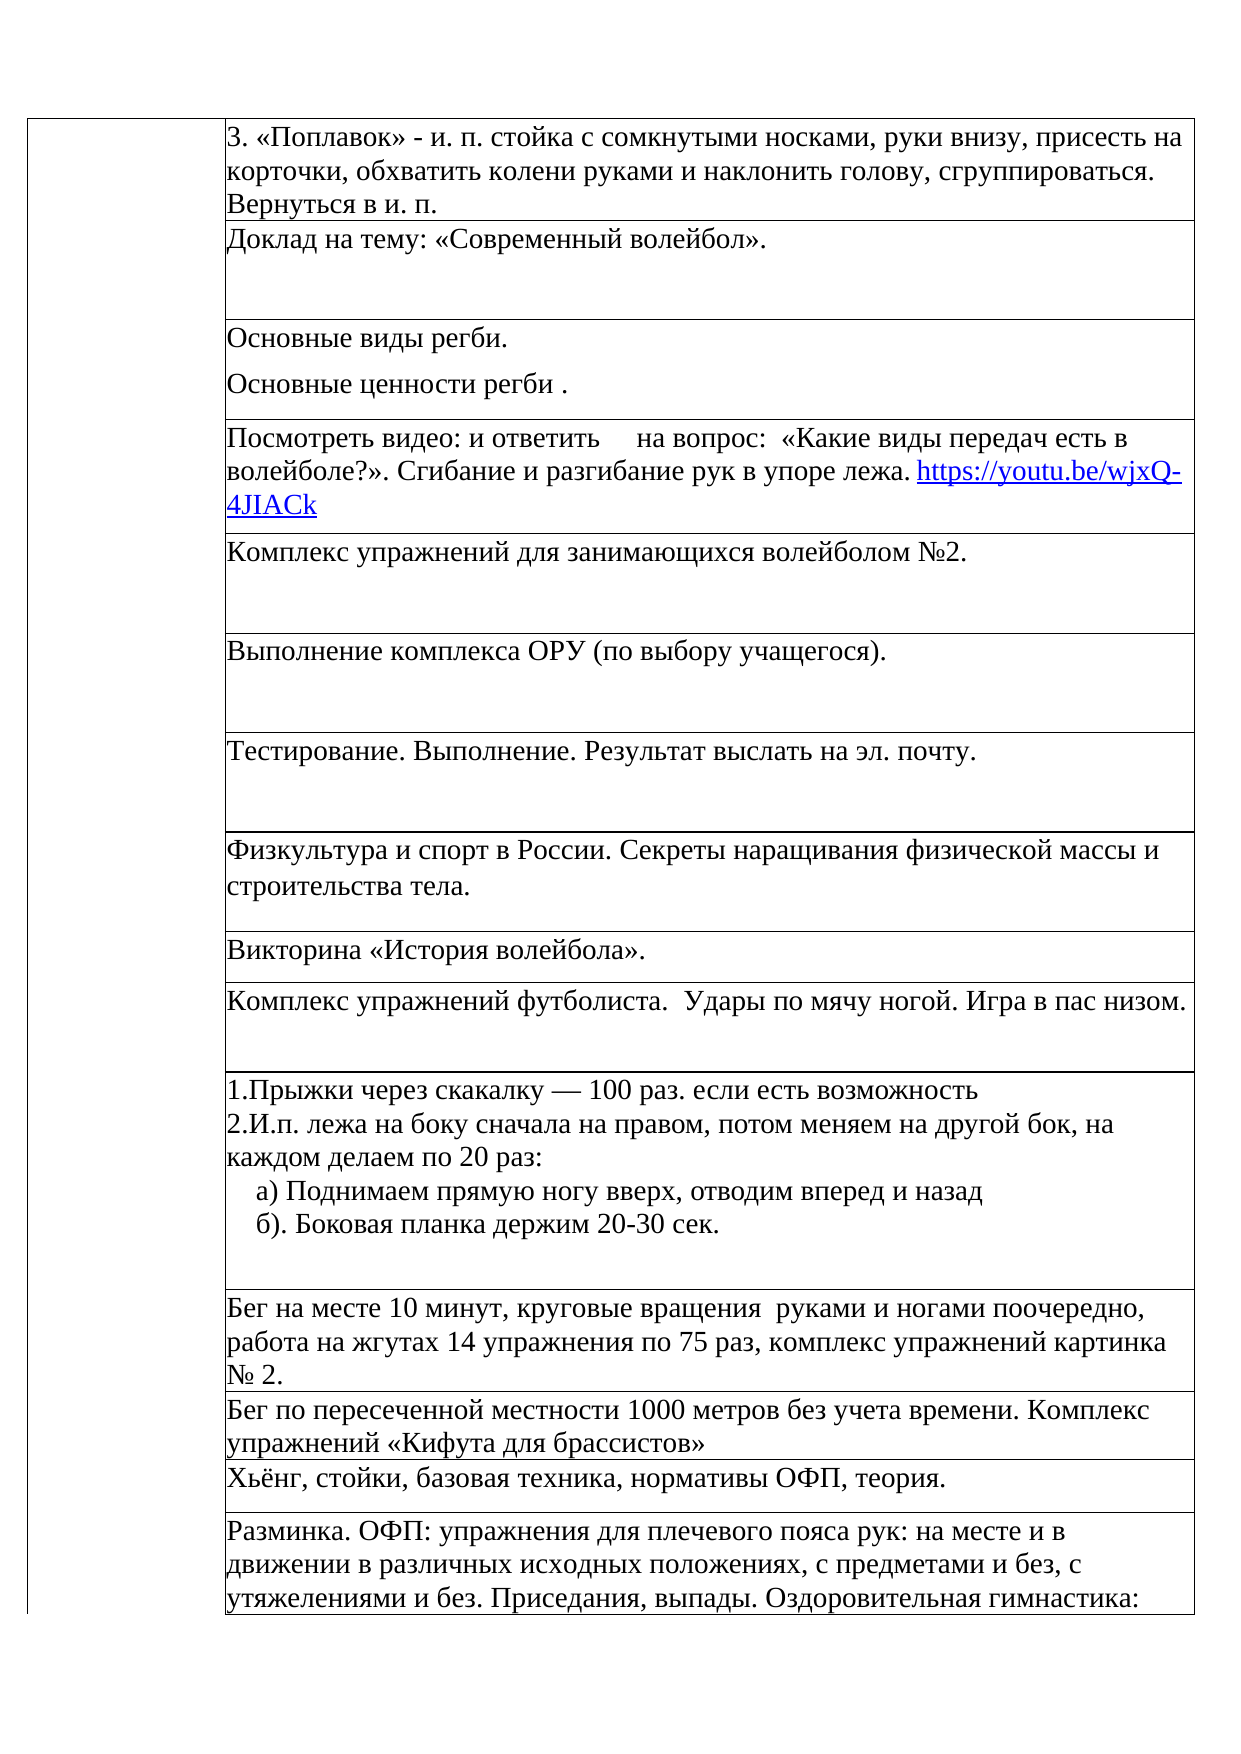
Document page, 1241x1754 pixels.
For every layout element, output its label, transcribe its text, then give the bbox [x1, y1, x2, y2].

table_cell Посмотреть видео: и ответить на вопрос: «Какие виды передач есть в волейболе?». Сгибание и разгибание рук в упоре лежа. https://youtu.be/wjxQ-4JIACk [226, 420, 1194, 533]
table_cell Разминка. ОФП: упражнения для плечевого пояса рук: на месте и в движении в различных исходных положениях, с предметами и без, с утяжелениями и без. Приседания, выпады. Оздоровительная гимнастика: [226, 1513, 1194, 1613]
table_cell 1.Прыжки через скакалку — 100 раз. если есть возможность 2.И.п. лежа на боку сначала на правом, потом меняем на другой бок, на каждом делаем по 20 раз: а) Поднимаем прямую ногу вверх, отводим вперед и назад б). Боковая планка держим 20-30 сек. [226, 1073, 1194, 1289]
table_cell Хьёнг, стойки, базовая техника, нормативы ОФП, теория. [226, 1460, 1194, 1512]
table_cell Физкультура и спорт в России. Секреты наращивания физической массы и строительства тела. [226, 833, 1194, 931]
table_cell Комплекс упражнений футболиста. Удары по мячу ногой. Игра в пас низом. [226, 983, 1194, 1071]
table_cell Бег по пересеченной местности 1000 метров без учета времени. Комплекс упражнений «Кифута для брассистов» [226, 1392, 1194, 1459]
table_cell Комплекс упражнений для занимающихся волейболом №2. [226, 534, 1194, 632]
table_cell Доклад на тему: «Современный волейбол». [226, 221, 1194, 319]
table_cell Основные виды регби. Основные ценности регби . [226, 320, 1194, 419]
table_cell Выполнение комплекса ОРУ (по выбору учащегося). [226, 634, 1194, 732]
table_cell Тестирование. Выполнение. Результат выслать на эл. почту. [226, 733, 1194, 831]
table_cell [28, 119, 225, 1613]
table_cell Бег на месте 10 минут, круговые вращения руками и ногами поочередно, работа на жгутах 14 упражнения по 75 раз, комплекс упражнений картинка № 2. [226, 1290, 1194, 1391]
table_cell Викторина «История волейбола». [226, 932, 1194, 982]
